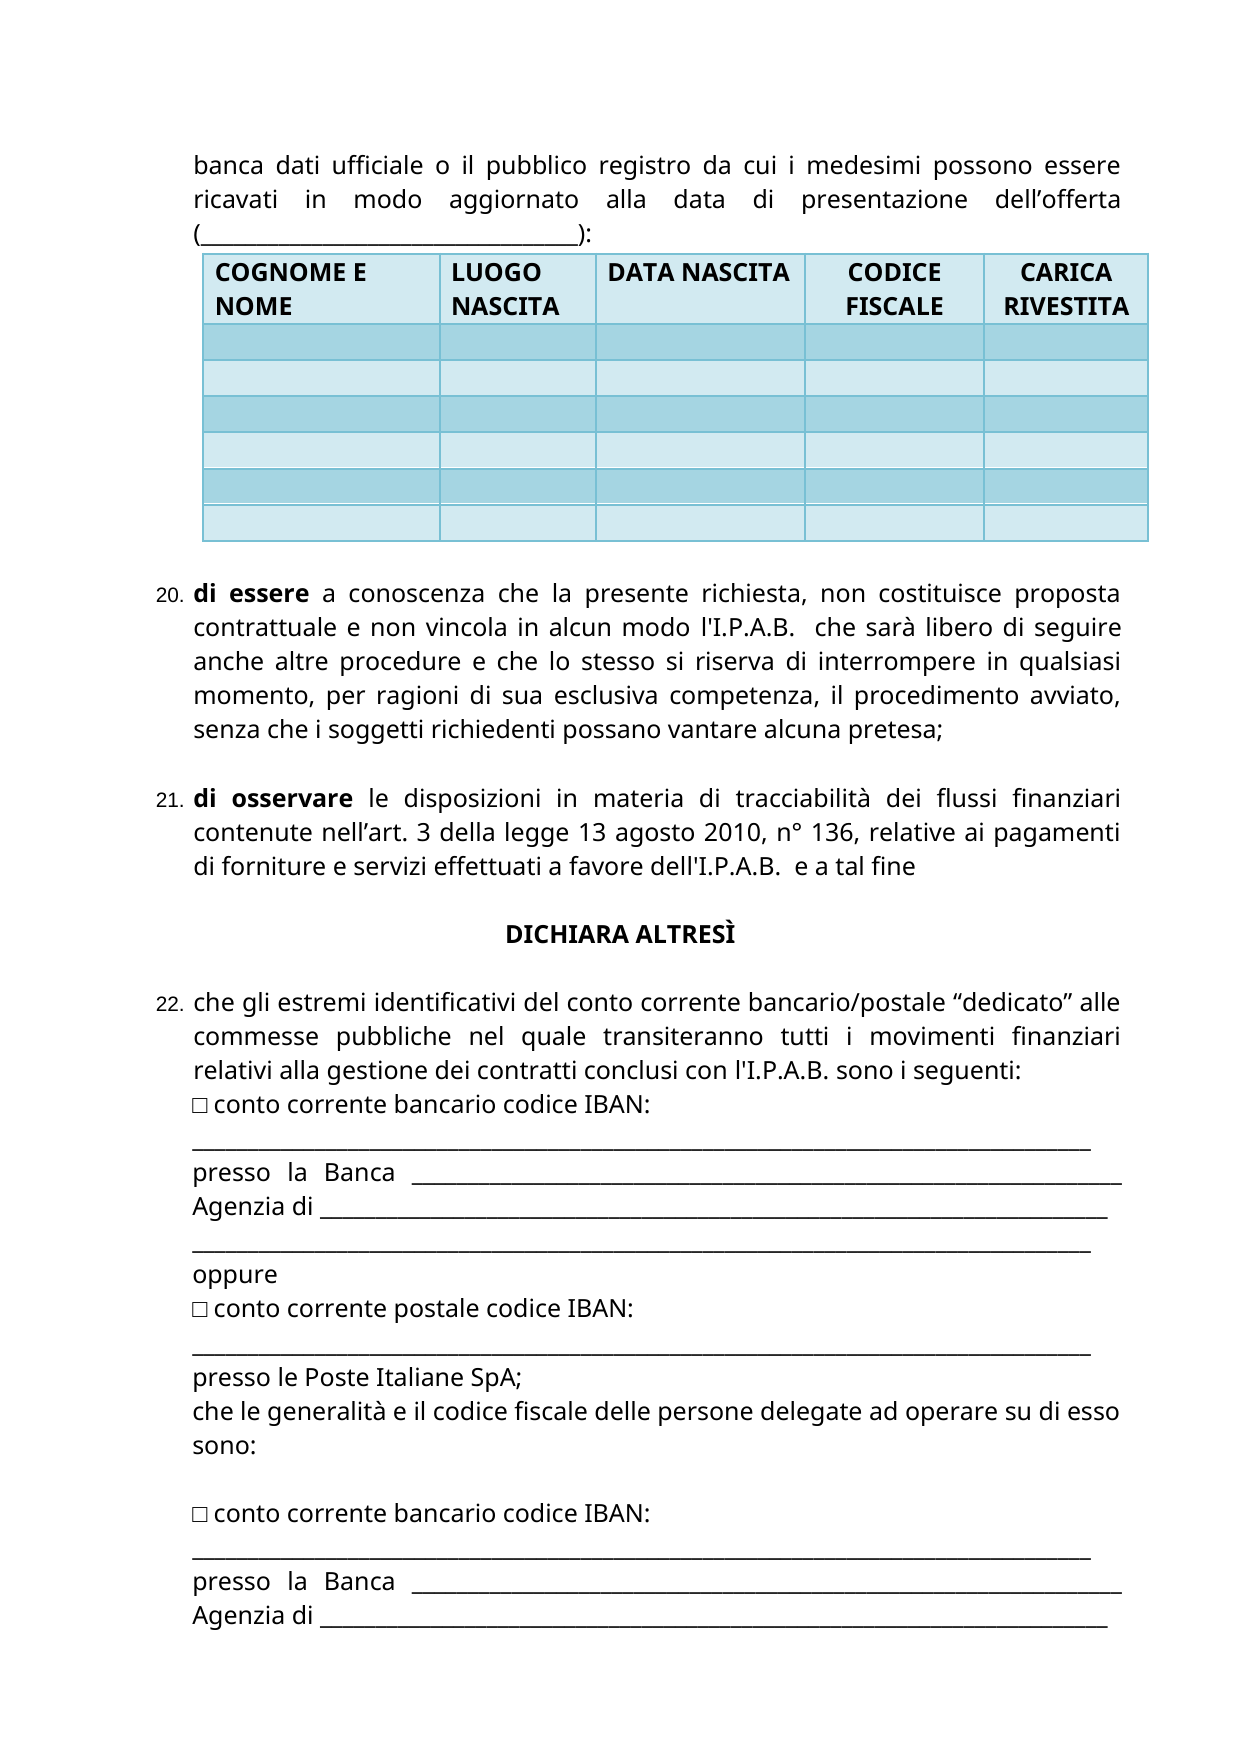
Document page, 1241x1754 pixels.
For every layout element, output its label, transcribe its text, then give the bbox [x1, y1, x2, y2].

table_cell [204, 470, 439, 503]
table_cell [985, 433, 1147, 467]
table_header DATA NASCITA [597, 255, 804, 323]
table_cell [806, 397, 983, 431]
table_cell [204, 325, 439, 359]
table_header COGNOME E NOME [204, 255, 439, 323]
text □ conto corrente bancario codice IBAN: [192, 1496, 1122, 1529]
table_cell [597, 397, 804, 431]
table_cell [985, 397, 1147, 431]
text _________________________________________________________________________________ [192, 1223, 1122, 1257]
table_cell [204, 397, 439, 431]
table_cell [985, 361, 1147, 395]
table_cell [441, 361, 595, 395]
list che gli estremi identificativi del conto corrente bancario/postale “dedicato” alle commesse pubbliche nel quale transiteranno tutti i movimenti finanziari relativi alla gestione dei contratti conclusi con l'I.P.A.B. sono i seguenti: [156, 984, 1122, 1087]
table_cell [441, 325, 595, 359]
table_cell [985, 325, 1147, 359]
table_header CARICA RIVESTITA [985, 255, 1147, 323]
table_cell [597, 325, 804, 359]
table_cell [597, 506, 804, 540]
table_cell [441, 397, 595, 431]
table_cell [806, 325, 983, 359]
table_cell [441, 433, 595, 467]
text _________________________________________________________________________________ [192, 1325, 1122, 1359]
list di essere a conoscenza che la presente richiesta, non costituisce proposta contrattuale e non vincola in alcun modo l'I.P.A.B. che sarà libero di seguire anche altre procedure e che lo stesso si riserva di interrompere in qualsiasi momento, per ragioni di sua esclusiva competenza, il procedimento avviato, senza che i soggetti richiedenti possano vantare alcuna pretesa; [156, 576, 1122, 746]
text □ conto corrente bancario codice IBAN: [192, 1087, 1122, 1121]
table_cell [204, 506, 439, 540]
table_header CODICE FISCALE [806, 255, 983, 323]
text DICHIARA ALTRESÌ [118, 916, 1122, 951]
table_cell [597, 361, 804, 395]
list di osservare le disposizioni in materia di tracciabilità dei flussi finanziari contenute nell’art. 3 della legge 13 agosto 2010, n° 136, relative ai pagamenti di forniture e servizi effettuati a favore dell'I.P.A.B. e a tal fine [156, 780, 1122, 882]
text oppure [192, 1257, 1122, 1291]
text □ conto corrente postale codice IBAN: [192, 1291, 1122, 1325]
table_cell [985, 506, 1147, 540]
table_cell [806, 506, 983, 540]
text _________________________________________________________________________________ presso la Banca ________________________________________________________________ Agenzia di _______________________________________________________________________ [192, 1121, 1122, 1223]
table_cell [441, 470, 595, 503]
table_cell [204, 433, 439, 467]
text presso le Poste Italiane SpA; [192, 1359, 1122, 1393]
list banca dati ufficiale o il pubblico registro da cui i medesimi possono essere ricavati in modo aggiornato alla data di presentazione dell’offerta (__________________________________): [156, 148, 1122, 250]
table_cell [441, 506, 595, 540]
table_cell [985, 470, 1147, 503]
table_cell [806, 433, 983, 467]
table_cell [597, 433, 804, 467]
table_header LUOGO NASCITA [441, 255, 595, 323]
table_cell [204, 361, 439, 395]
table_cell [806, 470, 983, 503]
text _________________________________________________________________________________ presso la Banca ________________________________________________________________ Agenzia di _______________________________________________________________________ [192, 1529, 1122, 1632]
table_cell [806, 361, 983, 395]
text che le generalità e il codice fiscale delle persone delegate ad operare su di esso sono: [192, 1393, 1122, 1461]
table_cell [597, 470, 804, 503]
